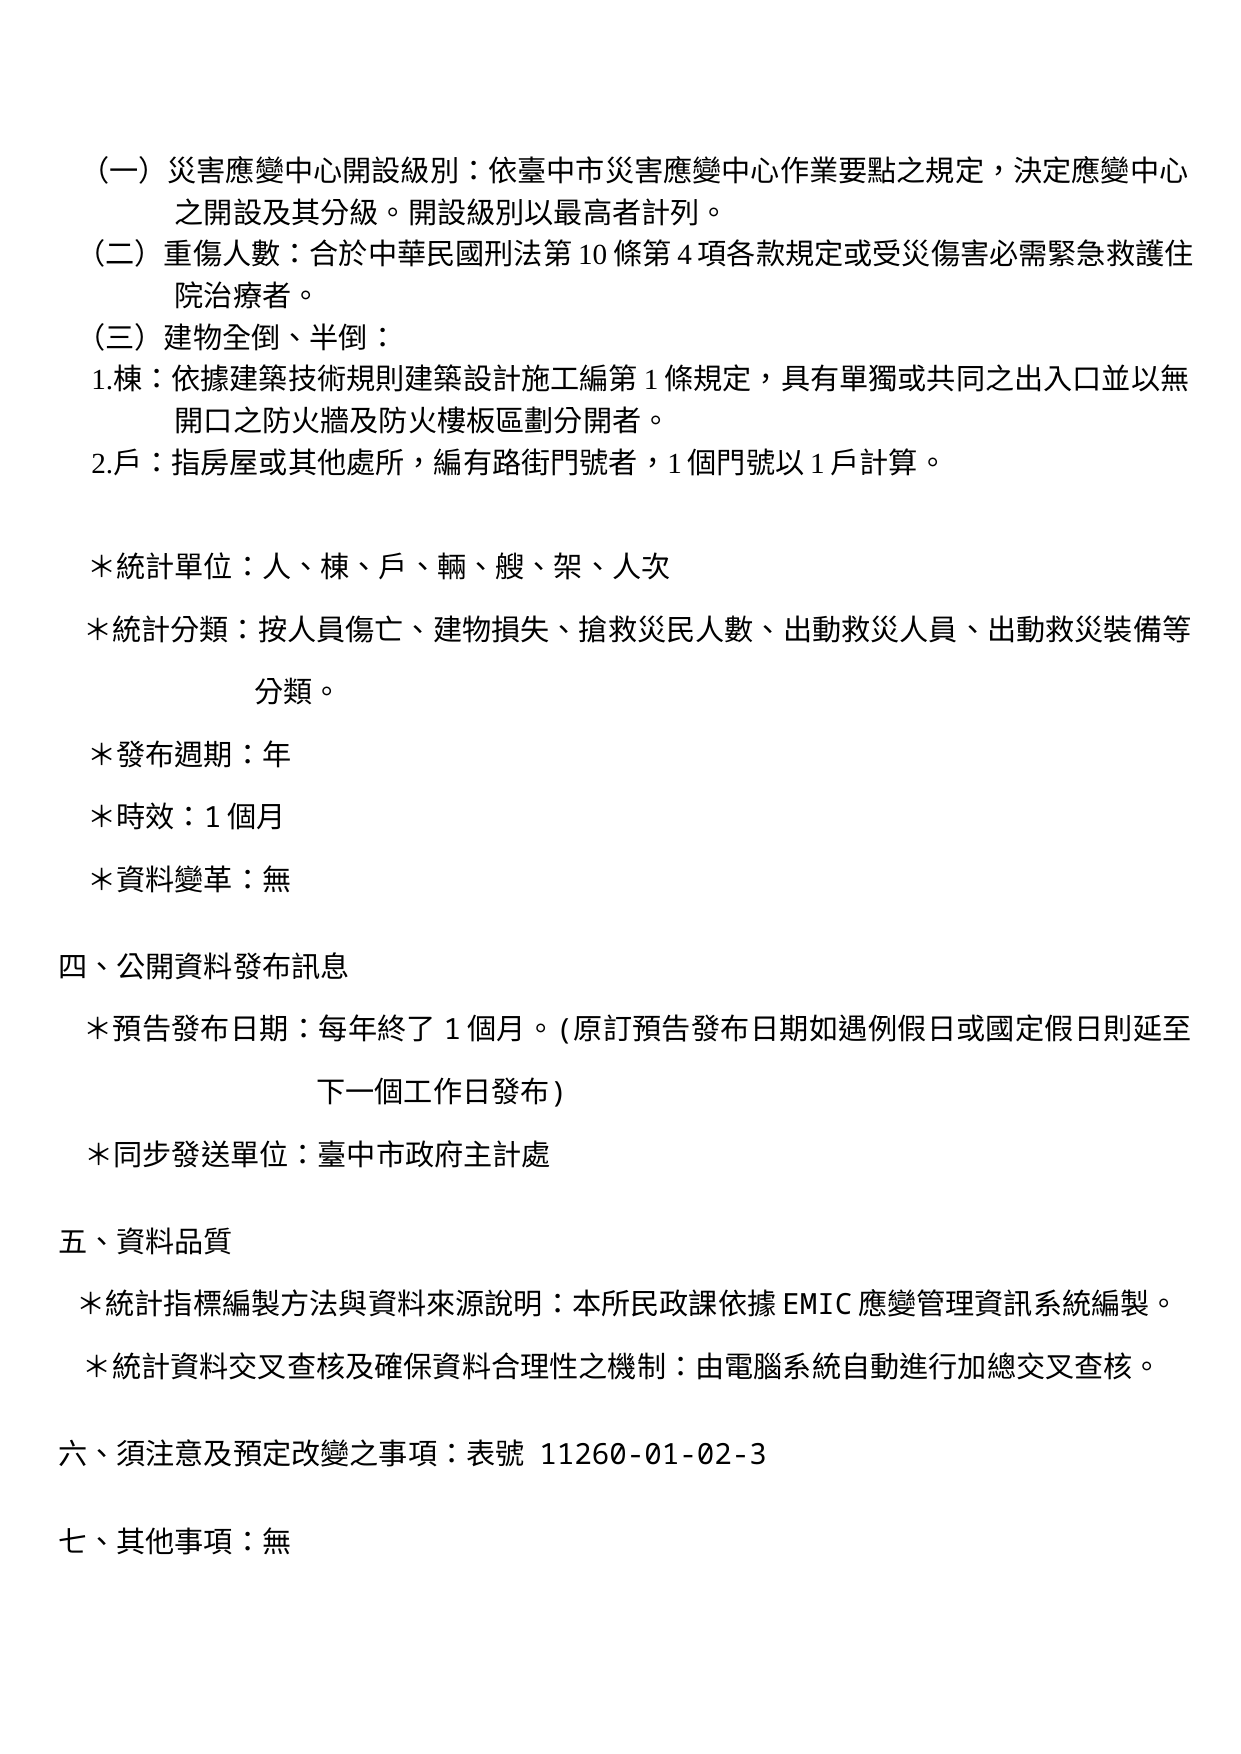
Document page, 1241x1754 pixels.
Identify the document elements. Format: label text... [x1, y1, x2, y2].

table_header （一）災害應變中心開設級別：依臺中市災害應變中心作業要點之規定，決定應變中心之開設及其分級。開設級別以最高者計列。 （二）重傷人數：合於中華民國刑法第10條第4項各款規定或受災傷害必需緊急救護住院治療者。 （三）建物全倒、半倒： 1.棟：依據建築技術規則建築設計施工編第1條規定，具有單獨或共同之出入口並以無開口之防火牆及防火樓板區劃分開者。 2.戶：指房屋或其他處所，編有路街門號者，1個門號以1戶計算。 ＊統計單位：人、棟、戶、輛、艘、架、人次 ＊統計分類：按人員傷亡、建物損失、搶救災民人數、出動救災人員、出動救災裝備等分類。 ＊發布週期：年 ＊時效：1個月 ＊資料變革：無 四、公開資料發布訊息 ＊預告發布日期：每年終了1個月。(原訂預告發布日期如遇例假日或國定假日則延至下一個工作日發布) ＊同步發送單位：臺中市政府主計處 五、資料品質 ＊統計指標編製方法與資料來源說明：本所民政課依據EMIC應變管理資訊系統編製。 ＊統計資料交叉查核及確保資料合理性之機制：由電腦系統自動進行加總交叉查核。 六、須注意及預定改變之事項：表號 11260-01-02-3 七、其他事項：無 [47, 148, 1205, 1561]
